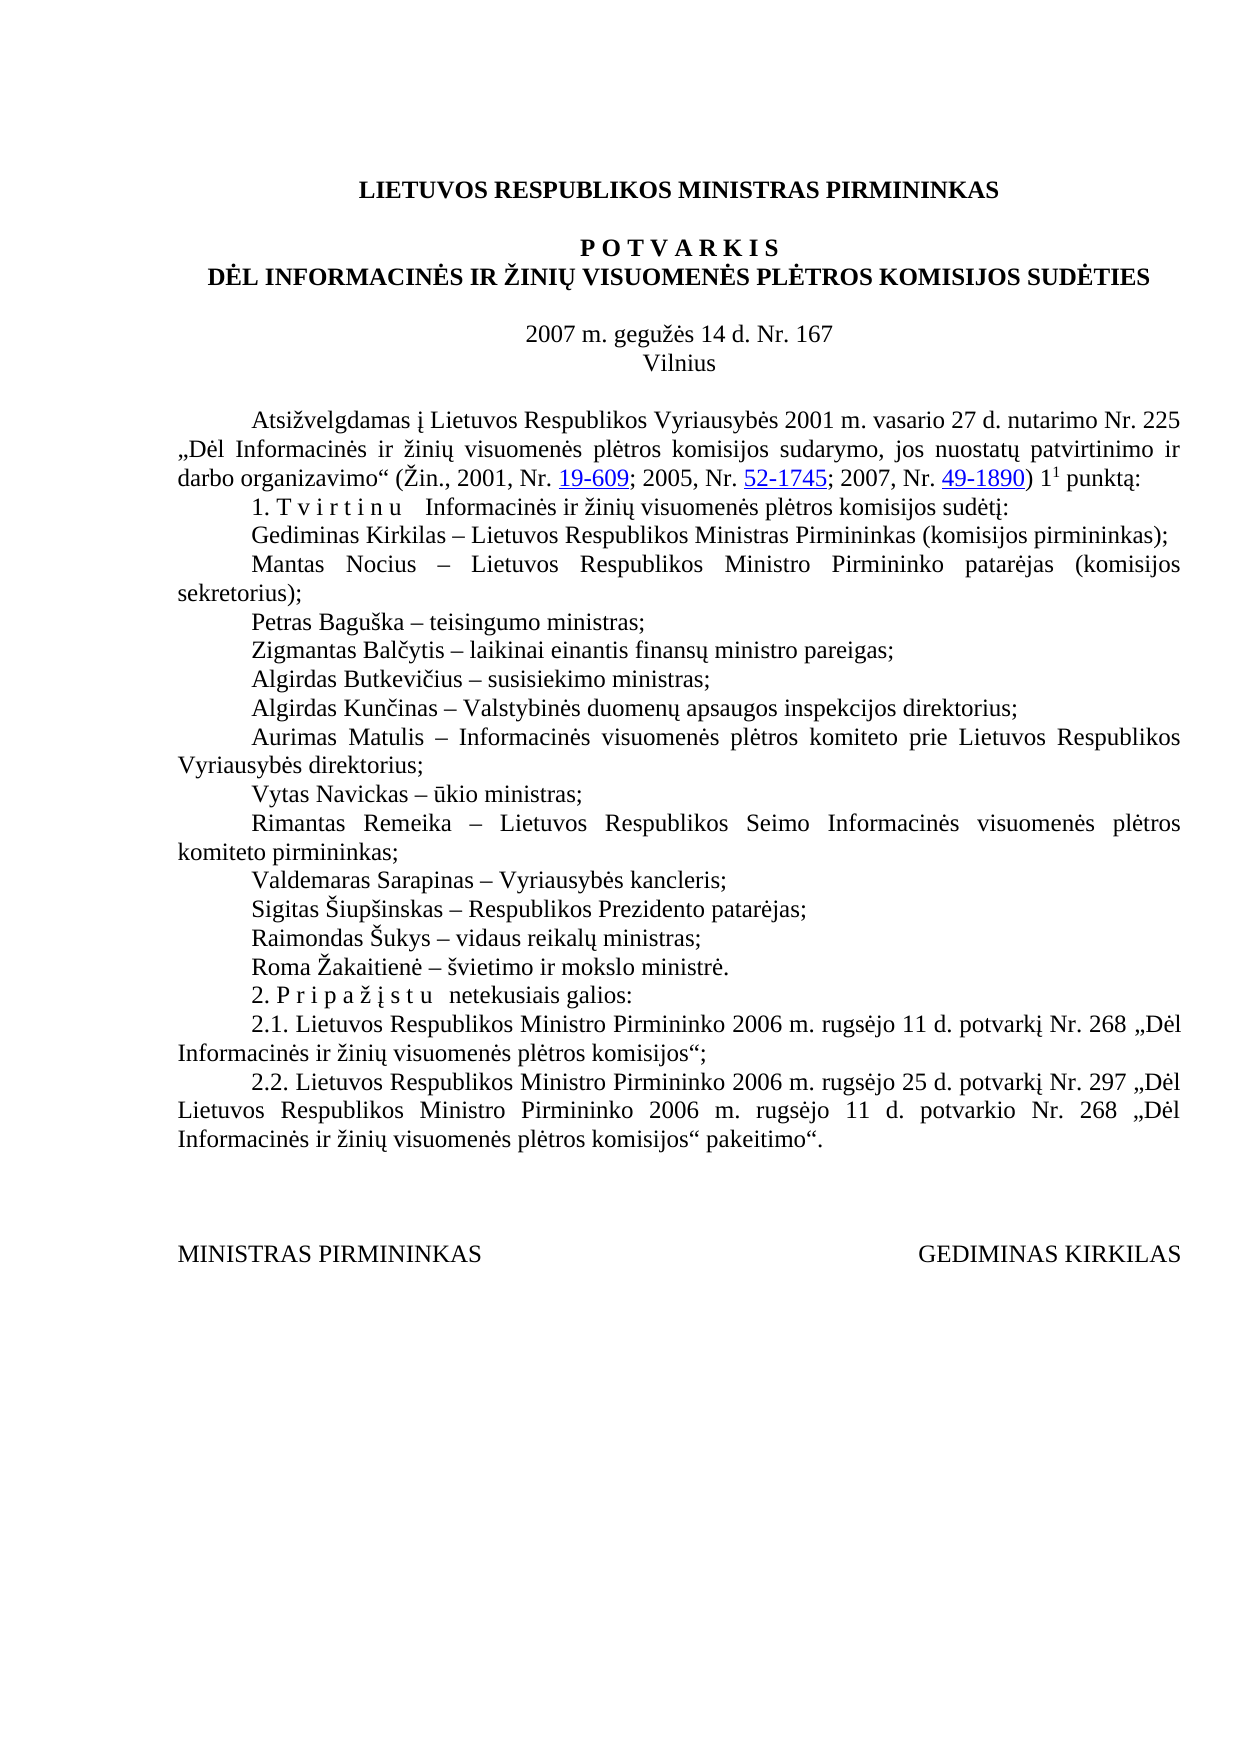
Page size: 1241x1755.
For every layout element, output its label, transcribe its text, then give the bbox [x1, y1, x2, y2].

text 2007 m. gegužės 14 d. Nr. 167 [177, 319, 1181, 348]
text Zigmantas Balčytis – laikinai einantis finansų ministro pareigas; [177, 636, 1181, 664]
text Ministras Pirmininkas Gediminas Kirkilas [177, 1239, 1181, 1268]
text Aurimas Matulis – Informacinės visuomenės plėtros komiteto prie Lietuvos Respublikos Vyriausybės direktorius; [177, 722, 1181, 779]
text Sigitas Šiupšinskas – Respublikos Prezidento patarėjas; [177, 894, 1181, 923]
text Roma Žakaitienė – švietimo ir mokslo ministrė. [177, 952, 1181, 981]
text Petras Baguška – teisingumo ministras; [177, 607, 1181, 636]
text LIETUVOS RESPUBLIKOS MINISTRAS PIRMININKAS [177, 176, 1181, 204]
text 1. Tvirtinu Informacinės ir žinių visuomenės plėtros komisijos sudėtį: [177, 492, 1181, 521]
text Rimantas Remeika – Lietuvos Respublikos Seimo Informacinės visuomenės plėtros komiteto pirmininkas; [177, 808, 1181, 866]
text Mantas Nocius – Lietuvos Respublikos Ministro Pirmininko patarėjas (komisijos sekretorius); [177, 549, 1181, 607]
text Raimondas Šukys – vidaus reikalų ministras; [177, 923, 1181, 952]
text Algirdas Butkevičius – susisiekimo ministras; [177, 664, 1181, 693]
text Atsižvelgdamas į Lietuvos Respublikos Vyriausybės 2001 m. vasario 27 d. nutarimo Nr. 225 „Dėl Informacinės ir žinių visuomenės plėtros komisijos sudarymo, jos nuostatų patvirtinimo ir darbo organizavimo“ (Žin., 2001, Nr. 19-609; 2005, Nr. 52-1745; 2007, Nr. 49-1890) 11 punktą: [177, 406, 1181, 492]
text Vilnius [177, 348, 1181, 377]
text Vytas Navickas – ūkio ministras; [177, 779, 1181, 808]
text Gediminas Kirkilas – Lietuvos Respublikos Ministras Pirmininkas (komisijos pirmininkas); [177, 521, 1181, 549]
text Algirdas Kunčinas – Valstybinės duomenų apsaugos inspekcijos direktorius; [177, 693, 1181, 722]
text 2.1. Lietuvos Respublikos Ministro Pirmininko 2006 m. rugsėjo 11 d. potvarkį Nr. 268 „Dėl Informacinės ir žinių visuomenės plėtros komisijos“; [177, 1009, 1181, 1067]
text P O T V A R K I S [177, 233, 1181, 262]
text DĖL INFORMACINĖS IR ŽINIŲ VISUOMENĖS PLĖTROS KOMISIJOS SUDĖTIES [177, 262, 1181, 291]
text Valdemaras Sarapinas – Vyriausybės kancleris; [177, 866, 1181, 894]
text 2. Pripažįstu netekusiais galios: [177, 981, 1181, 1009]
text 2.2. Lietuvos Respublikos Ministro Pirmininko 2006 m. rugsėjo 25 d. potvarkį Nr. 297 „Dėl Lietuvos Respublikos Ministro Pirmininko 2006 m. rugsėjo 11 d. potvarkio Nr. 268 „Dėl Informacinės ir žinių visuomenės plėtros komisijos“ pakeitimo“. [177, 1067, 1181, 1153]
